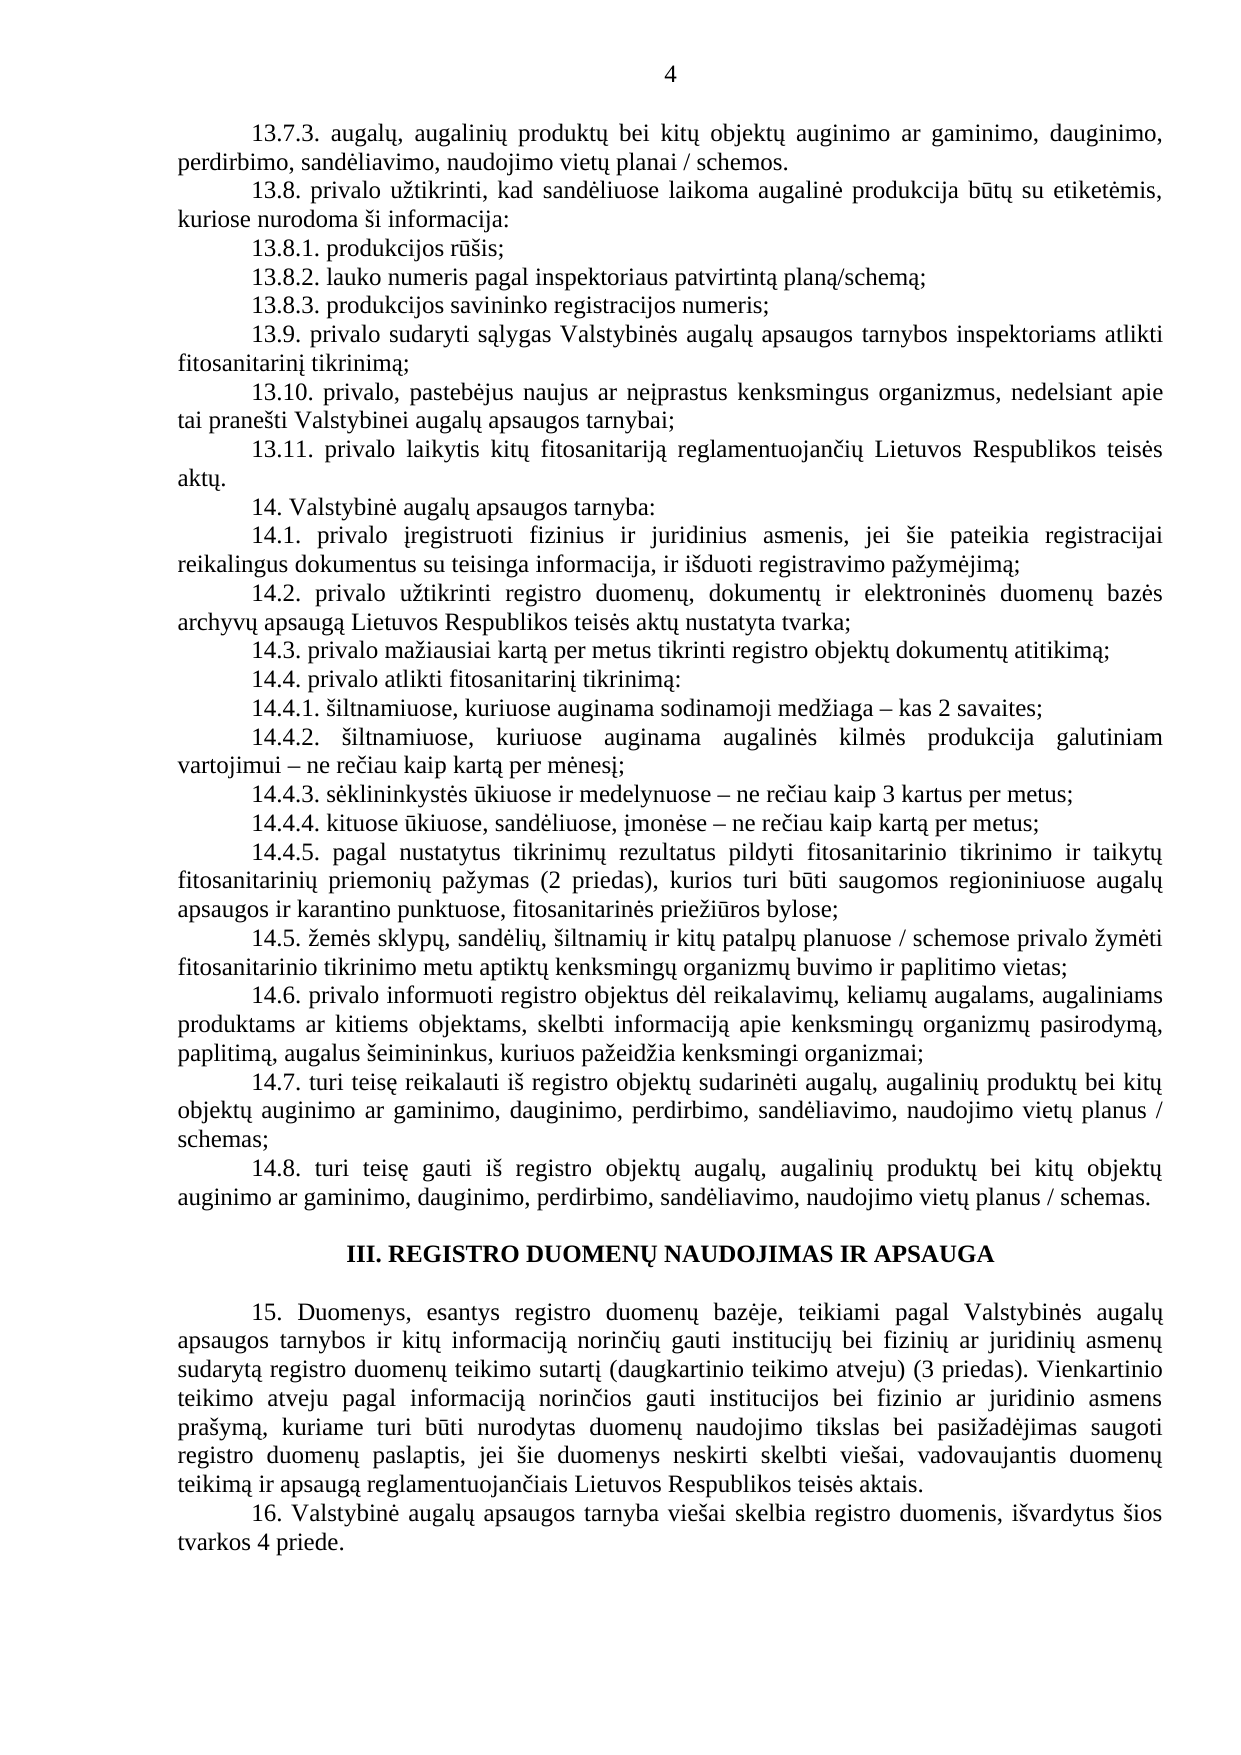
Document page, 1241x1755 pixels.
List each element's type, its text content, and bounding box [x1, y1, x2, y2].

text 16. Valstybinė augalų apsaugos tarnyba viešai skelbia registro duomenis, išvardytus šios tvarkos 4 priede. [177, 1498, 1164, 1556]
text 14.1. privalo įregistruoti fizinius ir juridinius asmenis, jei šie pateikia registracijai reikalingus dokumentus su teisinga informacija, ir išduoti registravimo pažymėjimą; [177, 521, 1164, 578]
text 14.7. turi teisę reikalauti iš registro objektų sudarinėti augalų, augalinių produktų bei kitų objektų auginimo ar gaminimo, dauginimo, perdirbimo, sandėliavimo, naudojimo vietų planus / schemas; [177, 1067, 1164, 1153]
text 14.4.3. sėklininkystės ūkiuose ir medelynuose – ne rečiau kaip 3 kartus per metus; [177, 779, 1164, 808]
text 14. Valstybinė augalų apsaugos tarnyba: [177, 492, 1164, 521]
text 13.10. privalo, pastebėjus naujus ar neįprastus kenksmingus organizmus, nedelsiant apie tai pranešti Valstybinei augalų apsaugos tarnybai; [177, 377, 1164, 434]
text 14.4.5. pagal nustatytus tikrinimų rezultatus pildyti fitosanitarinio tikrinimo ir taikytų fitosanitarinių priemonių pažymas (2 priedas), kurios turi būti saugomos regioniniuose augalų apsaugos ir karantino punktuose, fitosanitarinės priežiūros bylose; [177, 837, 1164, 923]
text 14.4.1. šiltnamiuose, kuriuose auginama sodinamoji medžiaga – kas 2 savaites; [177, 693, 1164, 722]
text 13.9. privalo sudaryti sąlygas Valstybinės augalų apsaugos tarnybos inspektoriams atlikti fitosanitarinį tikrinimą; [177, 319, 1164, 377]
text 14.8. turi teisę gauti iš registro objektų augalų, augalinių produktų bei kitų objektų auginimo ar gaminimo, dauginimo, perdirbimo, sandėliavimo, naudojimo vietų planus / schemas. [177, 1153, 1164, 1211]
text 14.4.4. kituose ūkiuose, sandėliuose, įmonėse – ne rečiau kaip kartą per metus; [177, 808, 1164, 837]
text 13.8. privalo užtikrinti, kad sandėliuose laikoma augalinė produkcija būtų su etiketėmis, kuriose nurodoma ši informacija: [177, 176, 1164, 233]
text 13.8.3. produkcijos savininko registracijos numeris; [177, 291, 1164, 319]
text 13.8.2. lauko numeris pagal inspektoriaus patvirtintą planą/schemą; [177, 262, 1164, 291]
text 14.4. privalo atlikti fitosanitarinį tikrinimą: [177, 664, 1164, 693]
text 13.8.1. produkcijos rūšis; [177, 233, 1164, 262]
text 13.11. privalo laikytis kitų fitosanitariją reglamentuojančių Lietuvos Respublikos teisės aktų. [177, 434, 1164, 492]
text 15. Duomenys, esantys registro duomenų bazėje, teikiami pagal Valstybinės augalų apsaugos tarnybos ir kitų informaciją norinčių gauti institucijų bei fizinių ar juridinių asmenų sudarytą registro duomenų teikimo sutartį (daugkartinio teikimo atveju) (3 priedas). Vienkartinio teikimo atveju pagal informaciją norinčios gauti institucijos bei fizinio ar juridinio asmens prašymą, kuriame turi būti nurodytas duomenų naudojimo tikslas bei pasižadėjimas saugoti registro duomenų paslaptis, jei šie duomenys neskirti skelbti viešai, vadovaujantis duomenų teikimą ir apsaugą reglamentuojančiais Lietuvos Respublikos teisės aktais. [177, 1297, 1164, 1498]
text 14.6. privalo informuoti registro objektus dėl reikalavimų, keliamų augalams, augaliniams produktams ar kitiems objektams, skelbti informaciją apie kenksmingų organizmų pasirodymą, paplitimą, augalus šeimininkus, kuriuos pažeidžia kenksmingi organizmai; [177, 981, 1164, 1067]
text 14.3. privalo mažiausiai kartą per metus tikrinti registro objektų dokumentų atitikimą; [177, 636, 1164, 664]
text 13.7.3. augalų, augalinių produktų bei kitų objektų auginimo ar gaminimo, dauginimo, perdirbimo, sandėliavimo, naudojimo vietų planai / schemos. [177, 118, 1164, 176]
text 14.2. privalo užtikrinti registro duomenų, dokumentų ir elektroninės duomenų bazės archyvų apsaugą Lietuvos Respublikos teisės aktų nustatyta tvarka; [177, 578, 1164, 636]
text III. REGISTRO DUOMENŲ NAUDOJIMAS IR APSAUGA [177, 1239, 1164, 1268]
text 14.4.2. šiltnamiuose, kuriuose auginama augalinės kilmės produkcija galutiniam vartojimui – ne rečiau kaip kartą per mėnesį; [177, 722, 1164, 779]
text 14.5. žemės sklypų, sandėlių, šiltnamių ir kitų patalpų planuose / schemose privalo žymėti fitosanitarinio tikrinimo metu aptiktų kenksmingų organizmų buvimo ir paplitimo vietas; [177, 923, 1164, 981]
